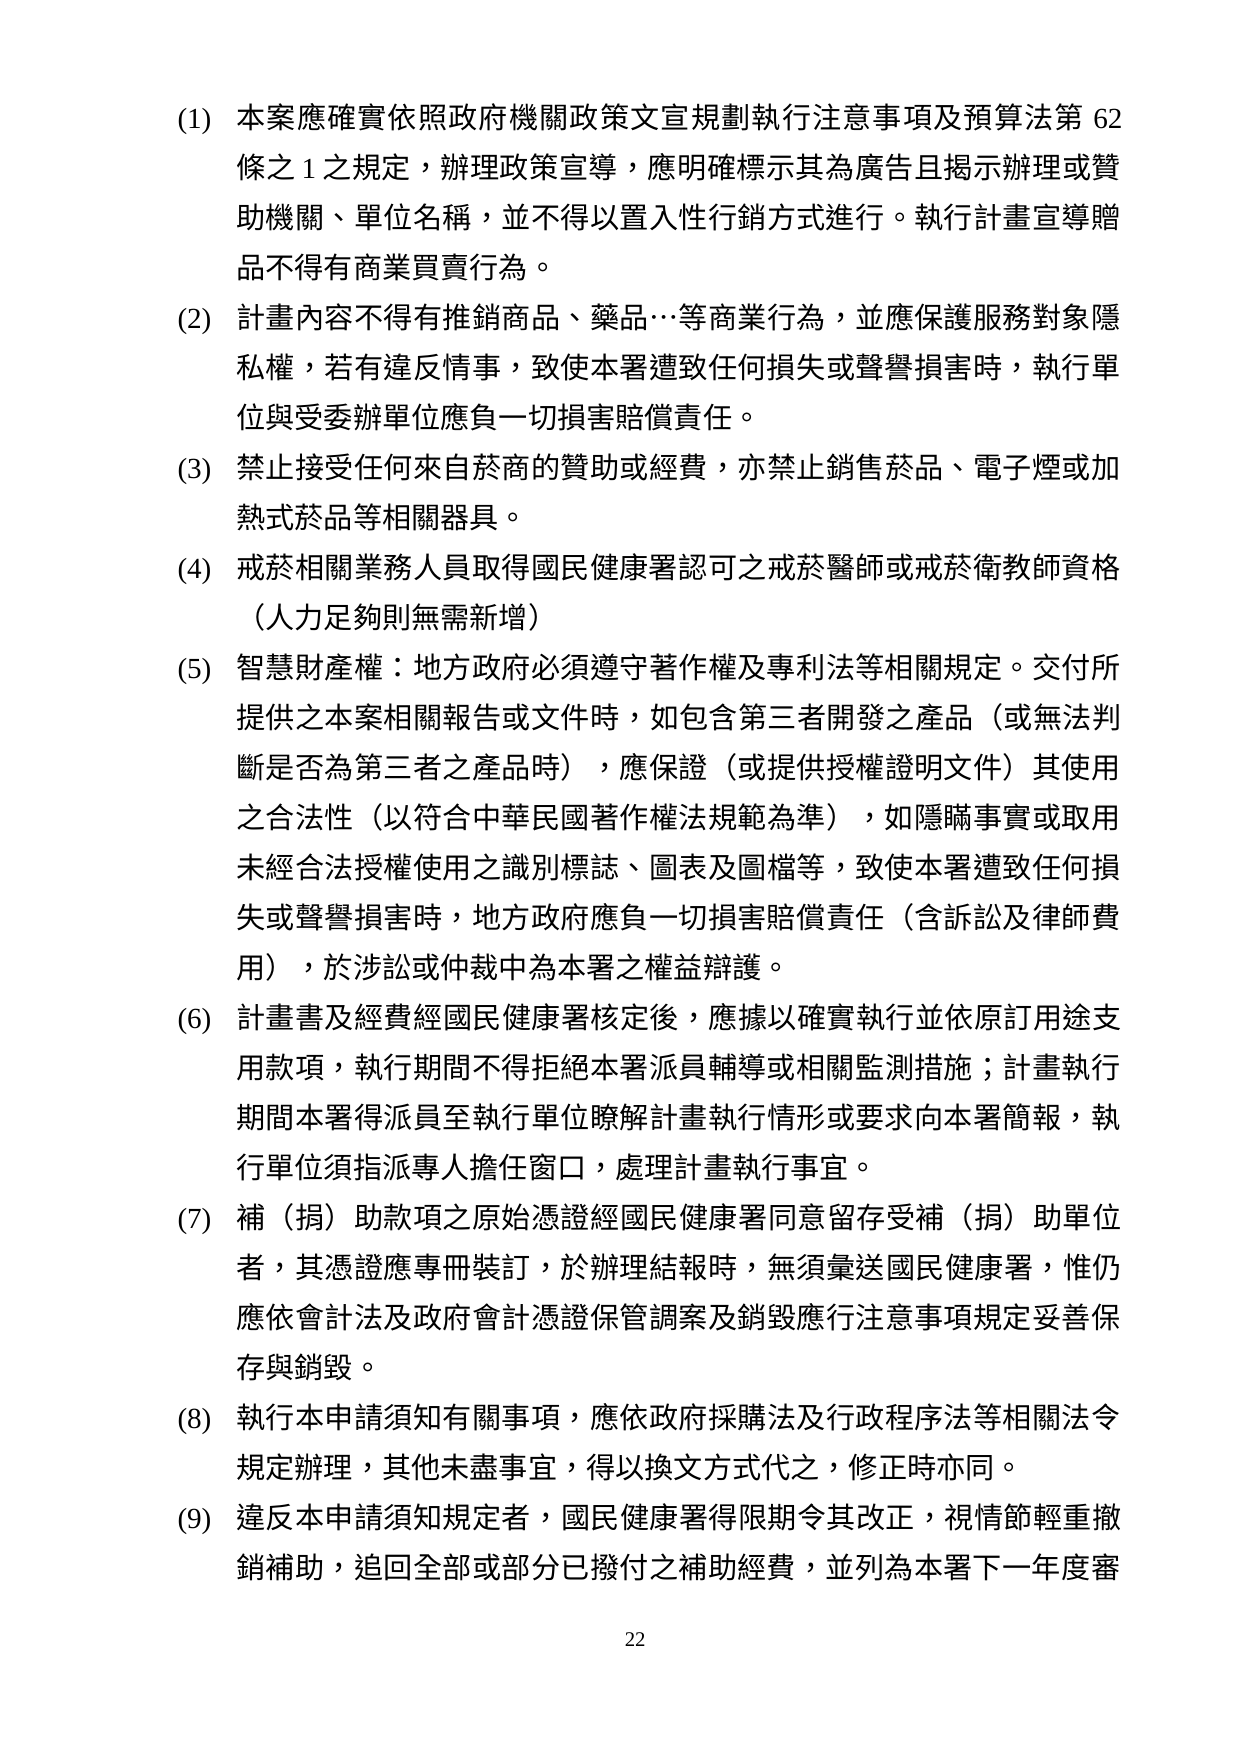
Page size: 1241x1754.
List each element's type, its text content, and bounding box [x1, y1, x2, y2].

list 戒菸相關業務人員取得國民健康署認可之戒菸醫師或戒菸衛教師資格。（人力足夠則無需新增） [177, 539, 1122, 639]
list 本案應確實依照政府機關政策文宣規劃執行注意事項及預算法第62條之1之規定，辦理政策宣導，應明確標示其為廣告且揭示辦理或贊助機關、單位名稱，並不得以置入性行銷方式進行。執行計畫宣導贈品不得有商業買賣行為。 [177, 89, 1122, 289]
list 禁止接受任何來自菸商的贊助或經費，亦禁止銷售菸品、電子煙或加熱式菸品等相關器具。 [177, 439, 1122, 539]
list 補（捐）助款項之原始憑證經國民健康署同意留存受補（捐）助單位者，其憑證應專冊裝訂，於辦理結報時，無須彙送國民健康署，惟仍應依會計法及政府會計憑證保管調案及銷毀應行注意事項規定妥善保存與銷毀。 [177, 1189, 1122, 1389]
list 執行本申請須知有關事項，應依政府採購法及行政程序法等相關法令規定辦理，其他未盡事宜，得以換文方式代之，修正時亦同。 [177, 1389, 1122, 1489]
list 計畫內容不得有推銷商品、藥品…等商業行為，並應保護服務對象隱私權，若有違反情事，致使本署遭致任何損失或聲譽損害時，執行單位與受委辦單位應負一切損害賠償責任。 [177, 289, 1122, 439]
list 計畫書及經費經國民健康署核定後，應據以確實執行並依原訂用途支用款項，執行期間不得拒絕本署派員輔導或相關監測措施；計畫執行期間本署得派員至執行單位瞭解計畫執行情形或要求向本署簡報，執行單位須指派專人擔任窗口，處理計畫執行事宜。 [177, 989, 1122, 1189]
list 違反本申請須知規定者，國民健康署得限期令其改正，視情節輕重撤銷補助，追回全部或部分已撥付之補助經費，並列為本署下一年度審 [177, 1489, 1122, 1589]
list 智慧財產權：地方政府必須遵守著作權及專利法等相關規定。交付所提供之本案相關報告或文件時，如包含第三者開發之產品（或無法判斷是否為第三者之產品時），應保證（或提供授權證明文件）其使用之合法性（以符合中華民國著作權法規範為準），如隱瞞事實或取用未經合法授權使用之識別標誌、圖表及圖檔等，致使本署遭致任何損失或聲譽損害時，地方政府應負一切損害賠償責任（含訴訟及律師費用），於涉訟或仲裁中為本署之權益辯護。 [177, 639, 1122, 989]
